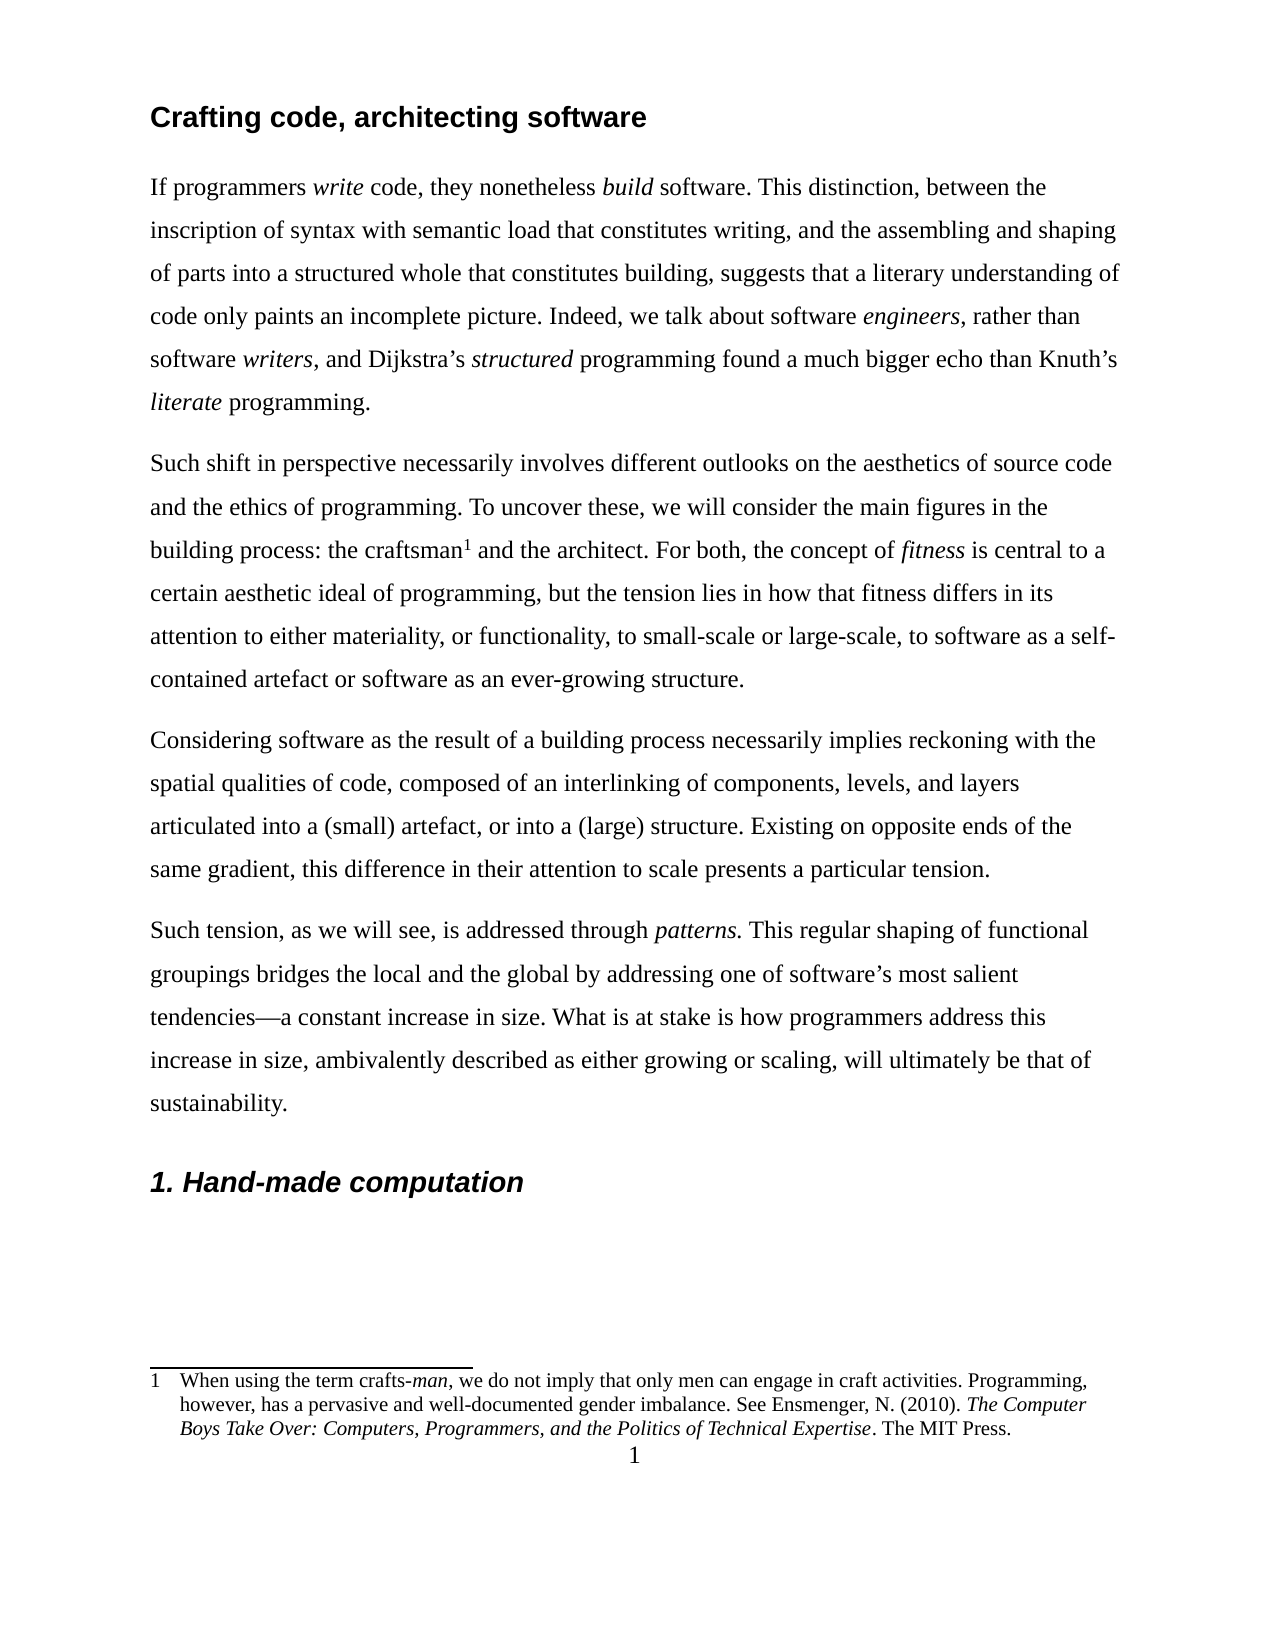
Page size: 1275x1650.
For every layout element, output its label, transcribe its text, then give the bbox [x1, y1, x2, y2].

subtitle Crafting code, architecting software [150, 100, 1125, 133]
text Such tension, as we will see, is addressed through patterns. This regular shaping of functional groupings bridges the local and the global by addressing one of software’s most salient tendencies—a constant increase in size. What is at stake is how programmers address this increase in size, ambivalently described as either growing or scaling, will ultimately be that of sustainability. [150, 916, 1125, 1117]
text When using the term crafts-man, we do not imply that only men can engage in craft activities. Programming, however, has a pervasive and well-documented gender imbalance. See Ensmenger, N. (2010). The Computer Boys Take Over: Computers, Programmers, and the Politics of Technical Expertise. The MIT Press. [150, 1368, 1125, 1440]
text Considering software as the result of a building process necessarily implies reckoning with the spatial qualities of code, composed of an interlinking of components, levels, and layers articulated into a (small) artefact, or into a (large) structure. Existing on opposite ends of the same gradient, this difference in their attention to scale presents a particular tension. [150, 725, 1125, 883]
text If programmers write code, they nonetheless build software. This distinction, between the inscription of syntax with semantic load that constitutes writing, and the assembling and shaping of parts into a structured whole that constitutes building, suggests that a literary understanding of code only paints an incomplete picture. Indeed, we talk about software engineers, rather than software writers, and Dijkstra’s structured programming found a much bigger echo than Knuth’s literate programming. [150, 172, 1125, 416]
subtitle 1. Hand-made computation [150, 1165, 1125, 1199]
text Such shift in perspective necessarily involves different outlooks on the aesthetics of source code and the ethics of programming. To uncover these, we will consider the main figures in the building process: the craftsman and the architect. For both, the concept of fitness is central to a certain aesthetic ideal of programming, but the tension lies in how that fitness differs in its attention to either materiality, or functionality, to small-scale or large-scale, to software as a self-contained artefact or software as an ever-growing structure. [150, 448, 1125, 693]
